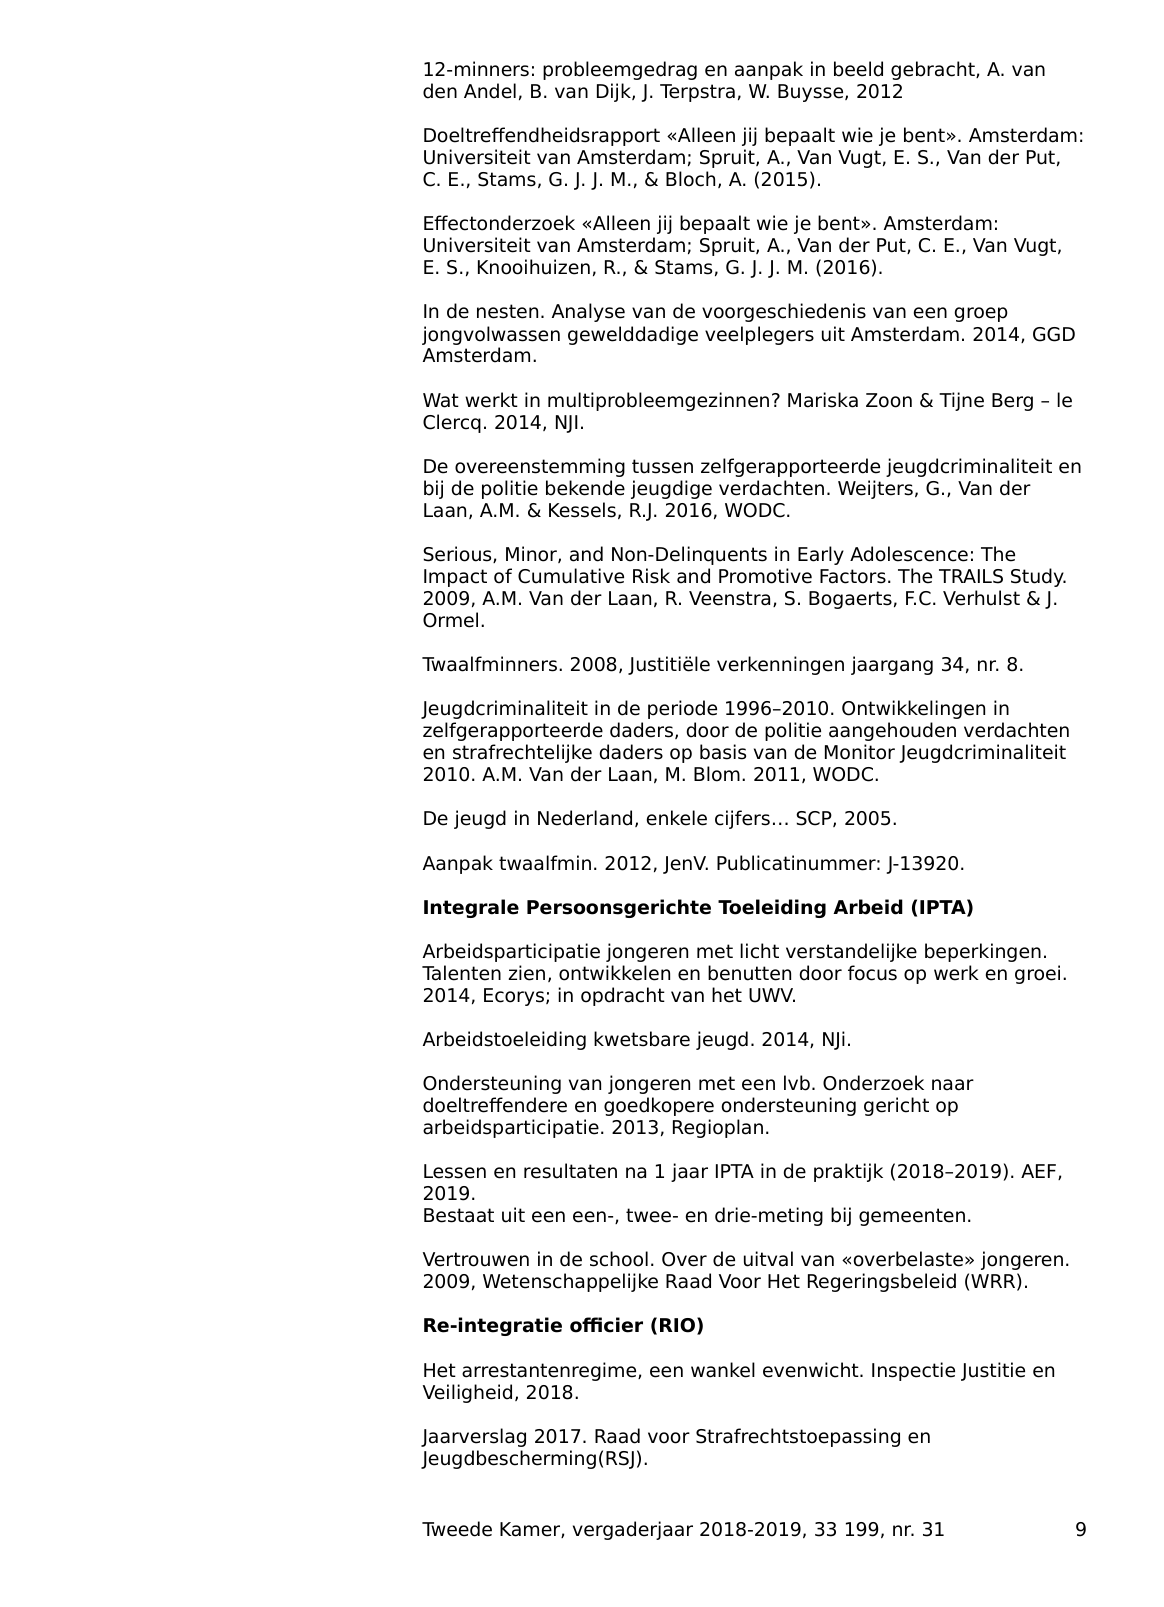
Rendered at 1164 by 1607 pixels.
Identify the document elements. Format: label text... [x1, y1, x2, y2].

text Het arrestantenregime, een wankel evenwicht. Inspectie Justitie en Veiligheid, 2018. [422, 1359, 1087, 1403]
subtitle Integrale Persoonsgerichte Toeleiding Arbeid (IPTA) [422, 897, 1087, 918]
text De jeugd in Nederland, enkele cijfers… SCP, 2005. [422, 808, 1087, 830]
text Vertrouwen in de school. Over de uitval van «overbelaste» jongeren. 2009, Wetenschappelijke Raad Voor Het Regeringsbeleid (WRR). [422, 1249, 1087, 1293]
text Arbeidstoeleiding kwetsbare jeugd. 2014, NJi. [422, 1029, 1087, 1051]
text Ondersteuning van jongeren met een lvb. Onderzoek naar doeltreffendere en goedkopere ondersteuning gericht op arbeidsparticipatie. 2013, Regioplan. [422, 1073, 1087, 1139]
text Wat werkt in multiprobleemgezinnen? Mariska Zoon & Tijne Berg – le Clercq. 2014, NJI. [422, 389, 1087, 433]
text Jeugdcriminaliteit in de periode 1996–2010. Ontwikkelingen in zelfgerapporteerde daders, door de politie aangehouden verdachten en strafrechtelijke daders op basis van de Monitor Jeugdcriminaliteit 2010. A.M. Van der Laan, M. Blom. 2011, WODC. [422, 698, 1087, 786]
text Lessen en resultaten na 1 jaar IPTA in de praktijk (2018–2019). AEF, 2019. [422, 1161, 1087, 1205]
text Doeltreffendheidsrapport «Alleen jij bepaalt wie je bent». Amsterdam: Universiteit van Amsterdam; Spruit, A., Van Vugt, E. S., Van der Put, C. E., Stams, G. J. J. M., & Bloch, A. (2015). [422, 125, 1087, 191]
text Bestaat uit een een-, twee- en drie-meting bij gemeenten. [422, 1205, 1087, 1227]
text Jaarverslag 2017. Raad voor Strafrechtstoepassing en Jeugdbescherming(RSJ). [422, 1426, 1087, 1470]
text Serious, Minor, and Non-Delinquents in Early Adolescence: The Impact of Cumulative Risk and Promotive Factors. The TRAILS Study. 2009, A.M. Van der Laan, R. Veenstra, S. Bogaerts, F.C. Verhulst & J. Ormel. [422, 544, 1087, 632]
text 12-minners: probleemgedrag en aanpak in beeld gebracht, A. van den Andel, B. van Dijk, J. Terpstra, W. Buysse, 2012 [422, 59, 1087, 103]
text De overeenstemming tussen zelfgerapporteerde jeugdcriminaliteit en bij de politie bekende jeugdige verdachten. Weijters, G., Van der Laan, A.M. & Kessels, R.J. 2016, WODC. [422, 456, 1087, 522]
text Arbeidsparticipatie jongeren met licht verstandelijke beperkingen. Talenten zien, ontwikkelen en benutten door focus op werk en groei. 2014, Ecorys; in opdracht van het UWV. [422, 941, 1087, 1007]
text Effectonderzoek «Alleen jij bepaalt wie je bent». Amsterdam: Universiteit van Amsterdam; Spruit, A., Van der Put, C. E., Van Vugt, E. S., Knooihuizen, R., & Stams, G. J. J. M. (2016). [422, 213, 1087, 279]
text Aanpak twaalfmin. 2012, JenV. Publicatinummer: J-13920. [422, 852, 1087, 874]
subtitle Re-integratie officier (RIO) [422, 1315, 1087, 1337]
text Twaalfminners. 2008, Justitiële verkenningen jaargang 34, nr. 8. [422, 654, 1087, 676]
text In de nesten. Analyse van de voorgeschiedenis van een groep jongvolwassen gewelddadige veelplegers uit Amsterdam. 2014, GGD Amsterdam. [422, 301, 1087, 367]
